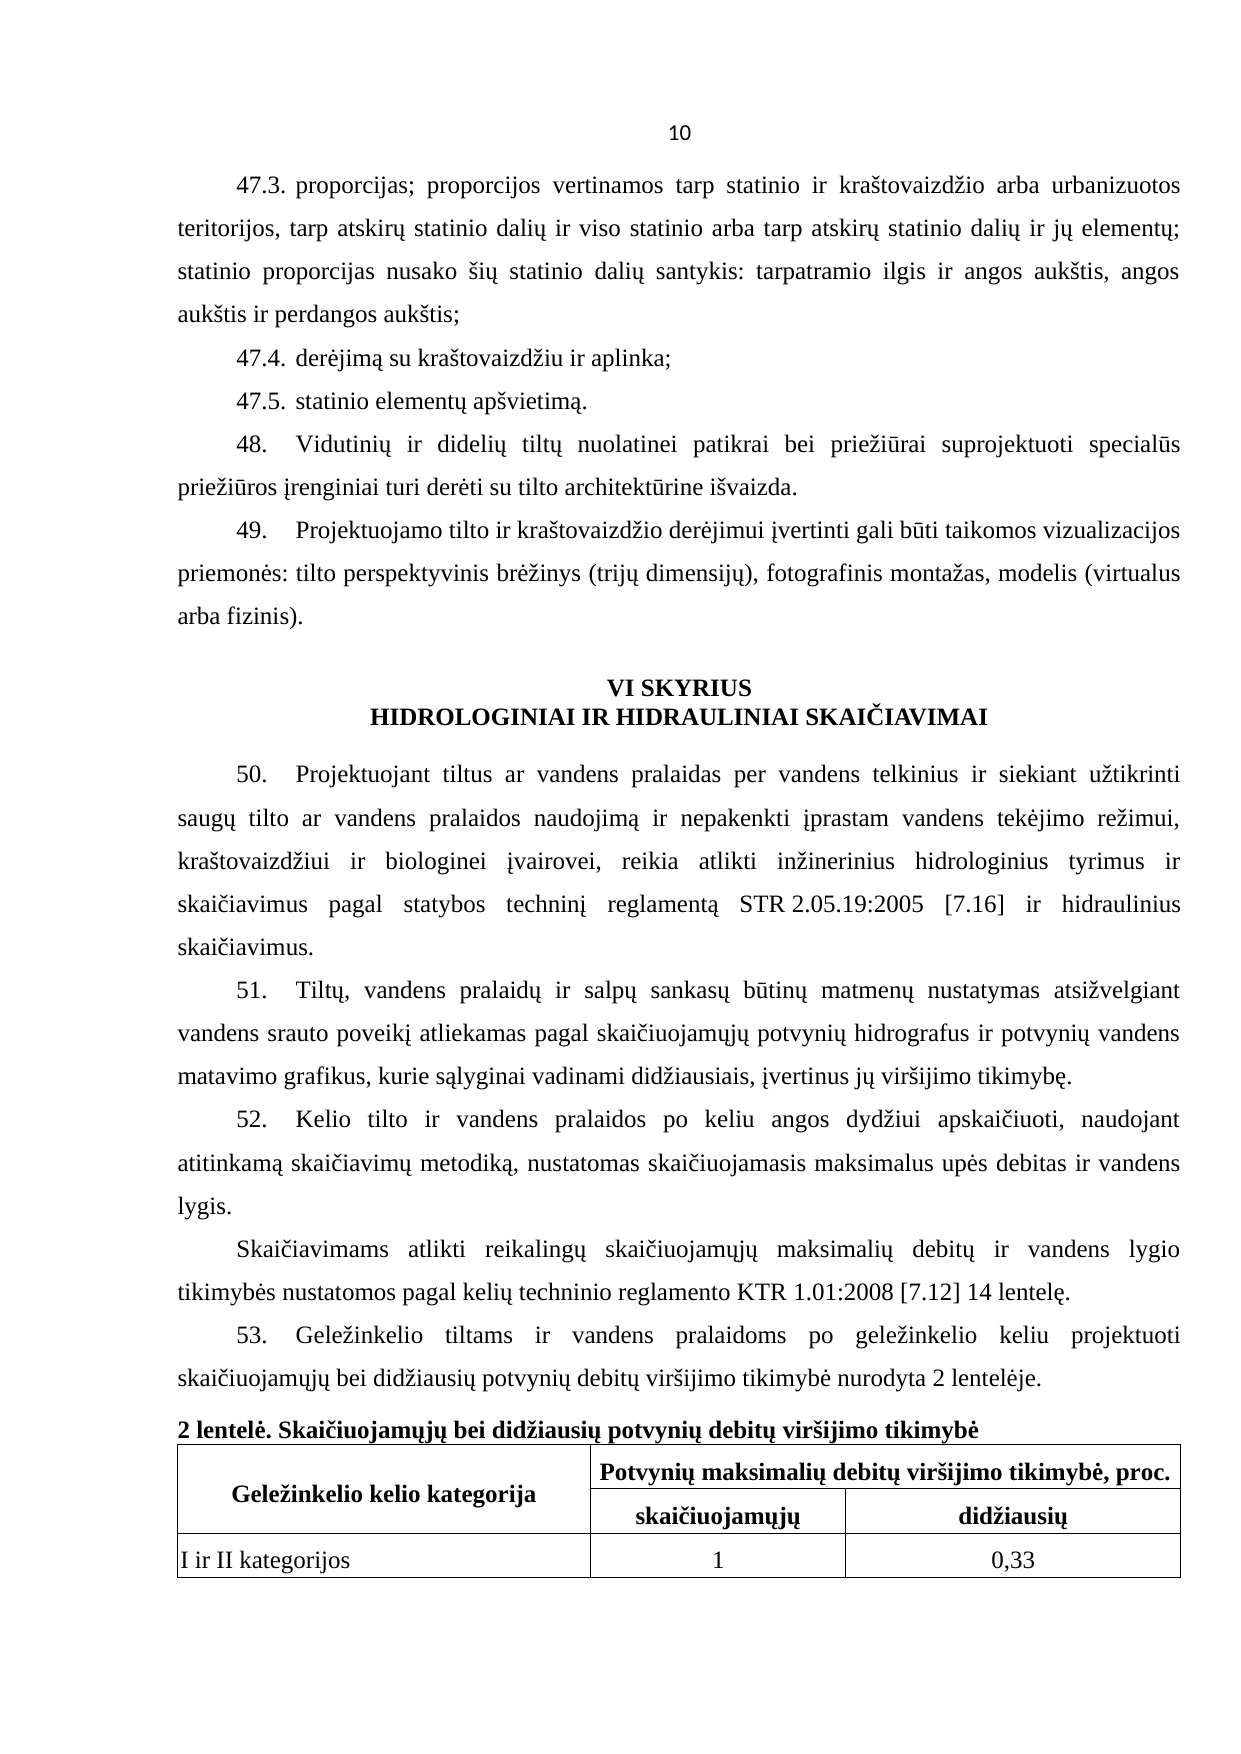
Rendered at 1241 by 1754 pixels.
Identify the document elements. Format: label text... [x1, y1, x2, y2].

text 52. Kelio tilto ir vandens pralaidos po keliu angos dydžiui apskaičiuoti, naudojant atitinkamą skaičiavimų metodiką, nustatomas skaičiuojamasis maksimalus upės debitas ir vandens lygis. [177, 1104, 1181, 1219]
text 53. Geležinkelio tiltams ir vandens pralaidoms po geležinkelio keliu projektuoti skaičiuojamųjų bei didžiausių potvynių debitų viršijimo tikimybė nurodyta 2 lentelėje. [177, 1320, 1181, 1392]
text 48. Vidutinių ir didelių tiltų nuolatinei patikrai bei priežiūrai suprojektuoti specialūs priežiūros įrenginiai turi derėti su tilto architektūrine išvaizda. [177, 429, 1181, 501]
table_cell skaičiuojamųjų [591, 1489, 845, 1533]
text 2 lentelė. Skaičiuojamųjų bei didžiausių potvynių debitų viršijimo tikimybė [177, 1406, 1181, 1444]
text 51. Tiltų, vandens pralaidų ir salpų sankasų būtinų matmenų nustatymas atsižvelgiant vandens srauto poveikį atliekamas pagal skaičiuojamųjų potvynių hidrografus ir potvynių vandens matavimo grafikus, kurie sąlyginai vadinami didžiausiais, įvertinus jų viršijimo tikimybę. [177, 975, 1181, 1090]
table_cell didžiausių [846, 1489, 1180, 1533]
text Skaičiavimams atlikti reikalingų skaičiuojamųjų maksimalių debitų ir vandens lygio tikimybės nustatomos pagal kelių techninio reglamento KTR 1.01:2008 [7.12] 14 lentelę. [177, 1234, 1181, 1306]
text 47.3. proporcijas; proporcijos vertinamos tarp statinio ir kraštovaizdžio arba urbanizuotos teritorijos, tarp atskirų statinio dalių ir viso statinio arba tarp atskirų statinio dalių ir jų elementų; statinio proporcijas nusako šių statinio dalių santykis: tarpatramio ilgis ir angos aukštis, angos aukštis ir perdangos aukštis; [177, 170, 1181, 328]
text 49. Projektuojamo tilto ir kraštovaizdžio derėjimui įvertinti gali būti taikomos vizualizacijos priemonės: tilto perspektyvinis brėžinys (trijų dimensijų), fotografinis montažas, modelis (virtualus arba fizinis). [177, 515, 1181, 630]
table_cell I ir II kategorijos [178, 1534, 590, 1577]
table_header Geležinkelio kelio kategorija [178, 1445, 590, 1533]
table_cell 1 [591, 1534, 845, 1577]
text VI SKYRIUS [177, 673, 1181, 702]
table_cell 0,33 [846, 1534, 1180, 1577]
text 47.4. derėjimą su kraštovaizdžiu ir aplinka; [177, 343, 1181, 371]
text 50. Projektuojant tiltus ar vandens pralaidas per vandens telkinius ir siekiant užtikrinti saugų tilto ar vandens pralaidos naudojimą ir nepakenkti įprastam vandens tekėjimo režimui, kraštovaizdžiui ir biologinei įvairovei, reikia atlikti inžinerinius hidrologinius tyrimus ir skaičiavimus pagal statybos techninį reglamentą STR 2.05.19:2005 [7.16] ir hidraulinius skaičiavimus. [177, 759, 1181, 961]
text 47.5. statinio elementų apšvietimą. [177, 386, 1181, 414]
text HIDROLOGINIAI IR HIDRAULINIAI SKAIČIAVIMAI [177, 702, 1181, 731]
table_header Potvynių maksimalių debitų viršijimo tikimybė, proc. [591, 1445, 1180, 1488]
